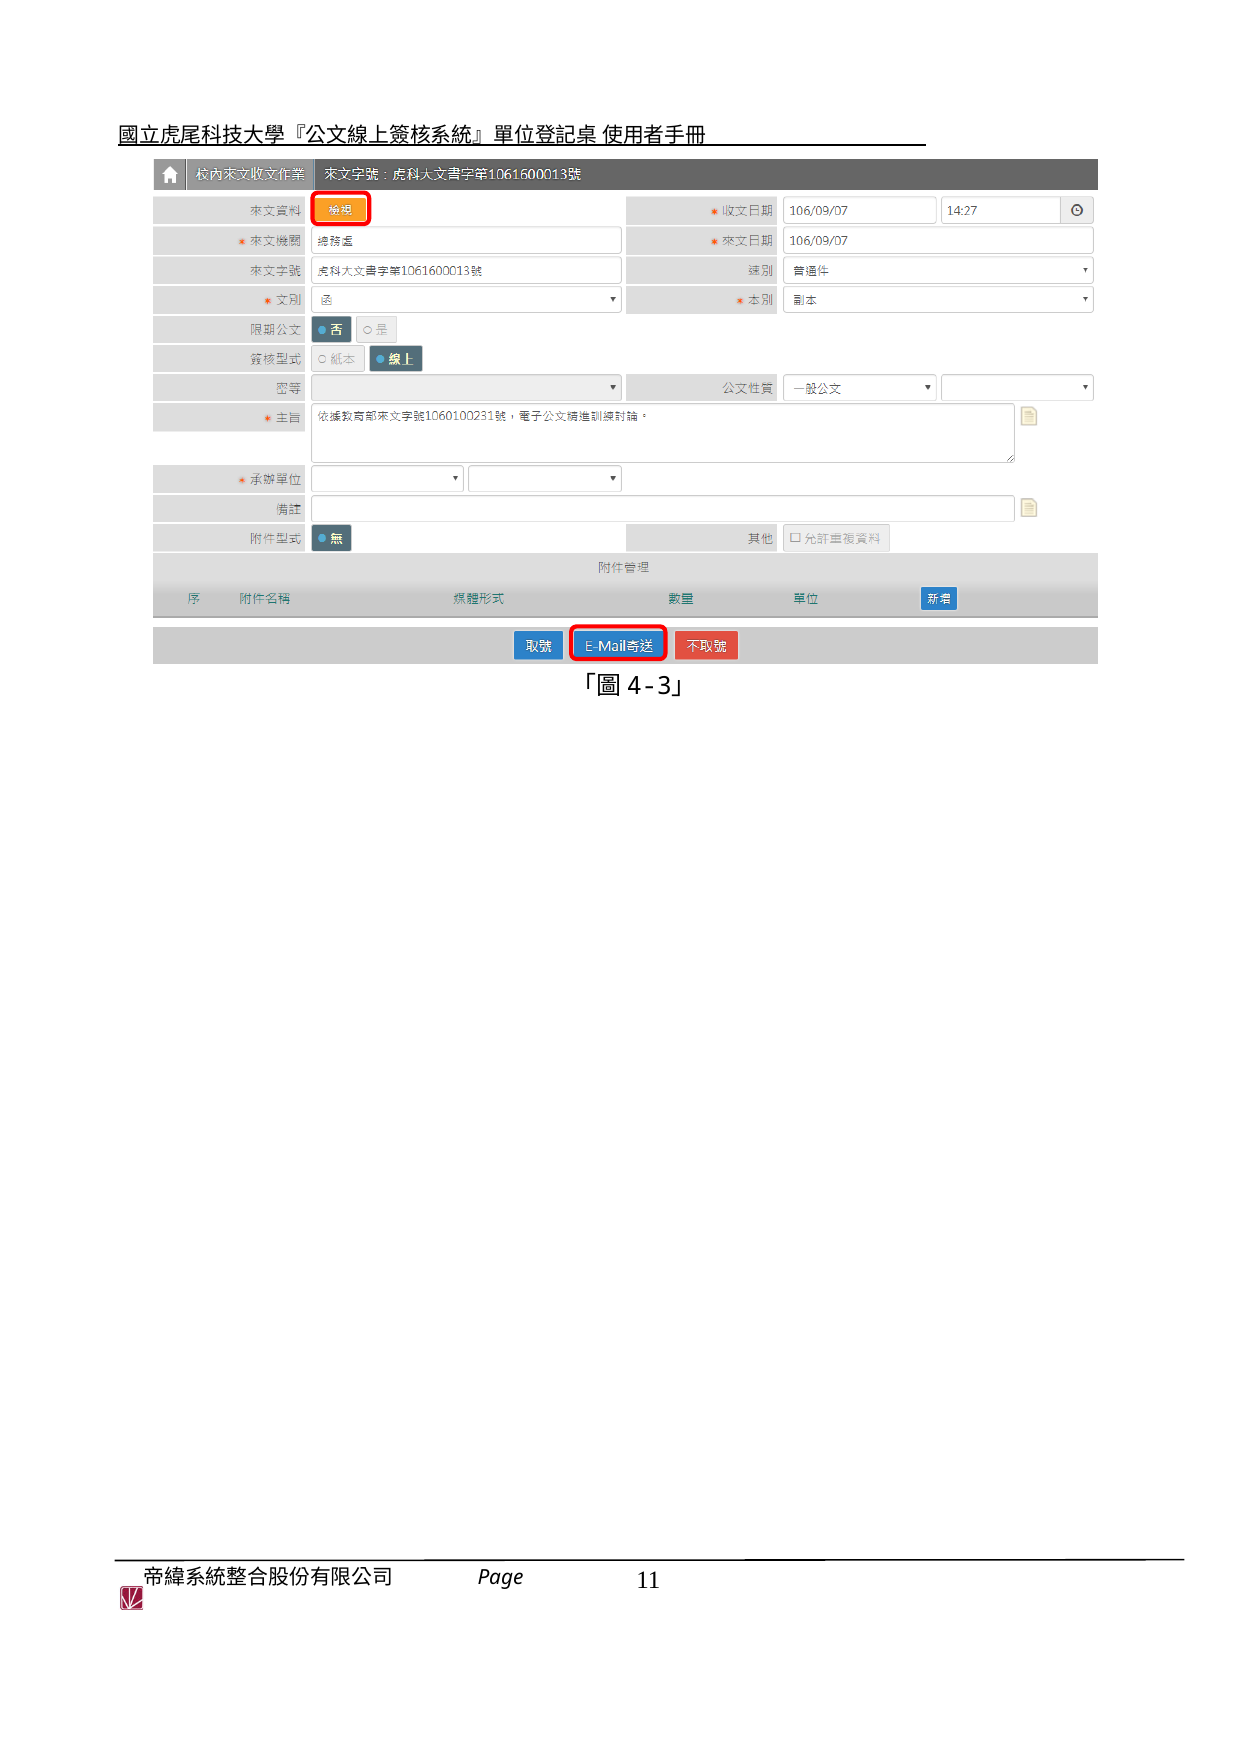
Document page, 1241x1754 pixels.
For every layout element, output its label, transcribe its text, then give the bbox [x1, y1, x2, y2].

text 「圖4-3」 [146, 666, 1122, 702]
